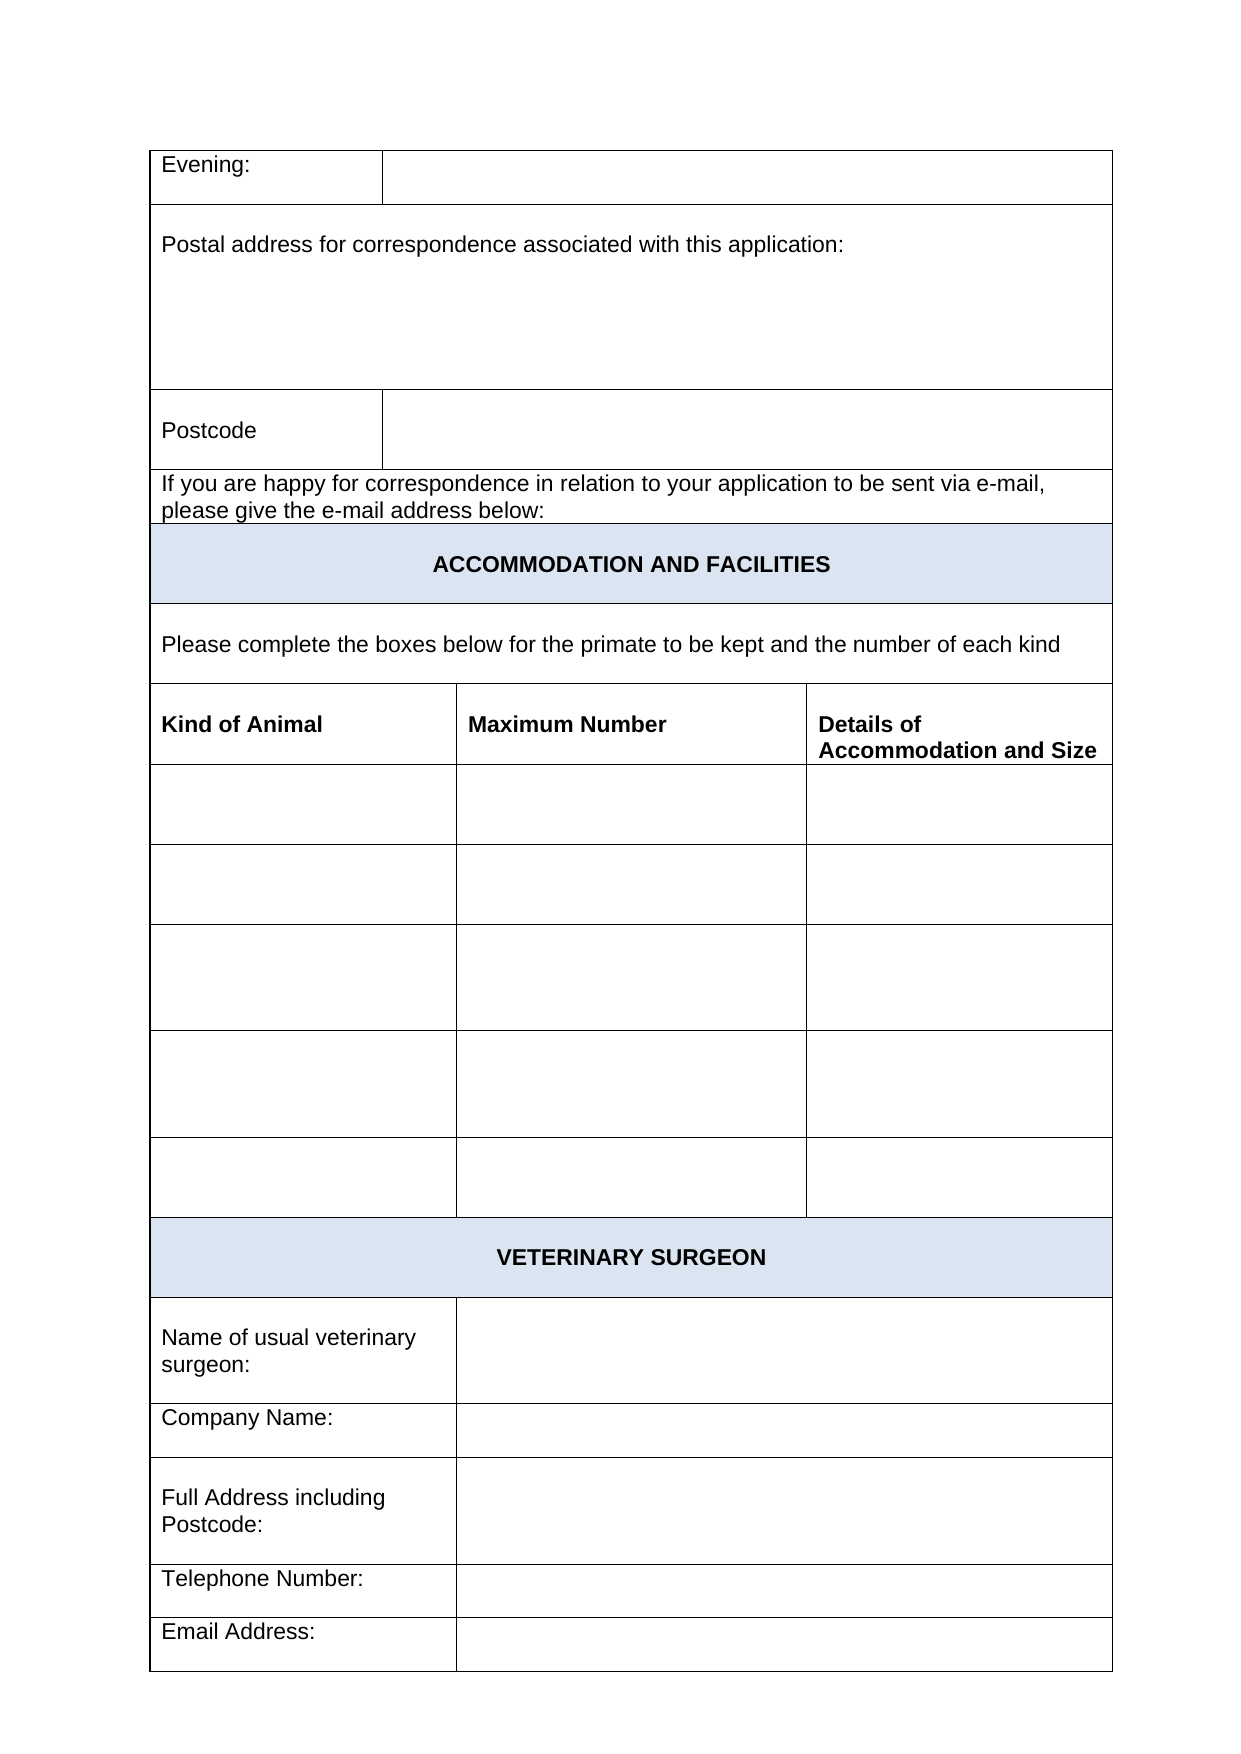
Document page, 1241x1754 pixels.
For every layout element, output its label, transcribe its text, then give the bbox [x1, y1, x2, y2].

table_cell Evening: [151, 151, 382, 204]
table_cell Postal address for correspondence associated with this application: [151, 205, 1112, 389]
table_cell Maximum Number [457, 684, 806, 763]
table_cell [151, 1031, 456, 1137]
table_cell Postcode [151, 390, 382, 469]
table_cell Details of Accommodation and Size [807, 684, 1112, 763]
table_cell [457, 1138, 806, 1217]
table_cell Name of usual veterinary surgeon: [151, 1298, 456, 1403]
table_cell [151, 925, 456, 1030]
table_cell [151, 765, 456, 843]
table_cell [457, 765, 806, 843]
table_cell Please complete the boxes below for the primate to be kept and the number of each kind [151, 604, 1112, 683]
table_cell [807, 765, 1112, 843]
table_cell [457, 1458, 1112, 1563]
table_cell [383, 151, 1112, 204]
table_cell [457, 1618, 1112, 1671]
table_cell [807, 1031, 1112, 1137]
table_cell [807, 1138, 1112, 1217]
table_cell Kind of Animal [151, 684, 456, 763]
table_cell [457, 1565, 1112, 1617]
table_cell [807, 925, 1112, 1030]
table_cell Company Name: [151, 1404, 456, 1457]
table_cell Telephone Number: [151, 1565, 456, 1617]
table_cell If you are happy for correspondence in relation to your application to be sent via e-mail, please give the e-mail address below: [151, 470, 1112, 523]
table_cell [457, 925, 806, 1030]
table_cell Full Address including Postcode: [151, 1458, 456, 1563]
table_cell [457, 1298, 1112, 1403]
table_cell [151, 1138, 456, 1217]
table_cell ACCOMMODATION AND FACILITIES [151, 524, 1112, 603]
table_cell [457, 1031, 806, 1137]
table_cell [457, 845, 806, 924]
table_cell [807, 845, 1112, 924]
table_cell [151, 845, 456, 924]
table_cell VETERINARY SURGEON [151, 1218, 1112, 1297]
table_cell [383, 390, 1112, 469]
table_cell Email Address: [151, 1618, 456, 1671]
table_cell [457, 1404, 1112, 1457]
